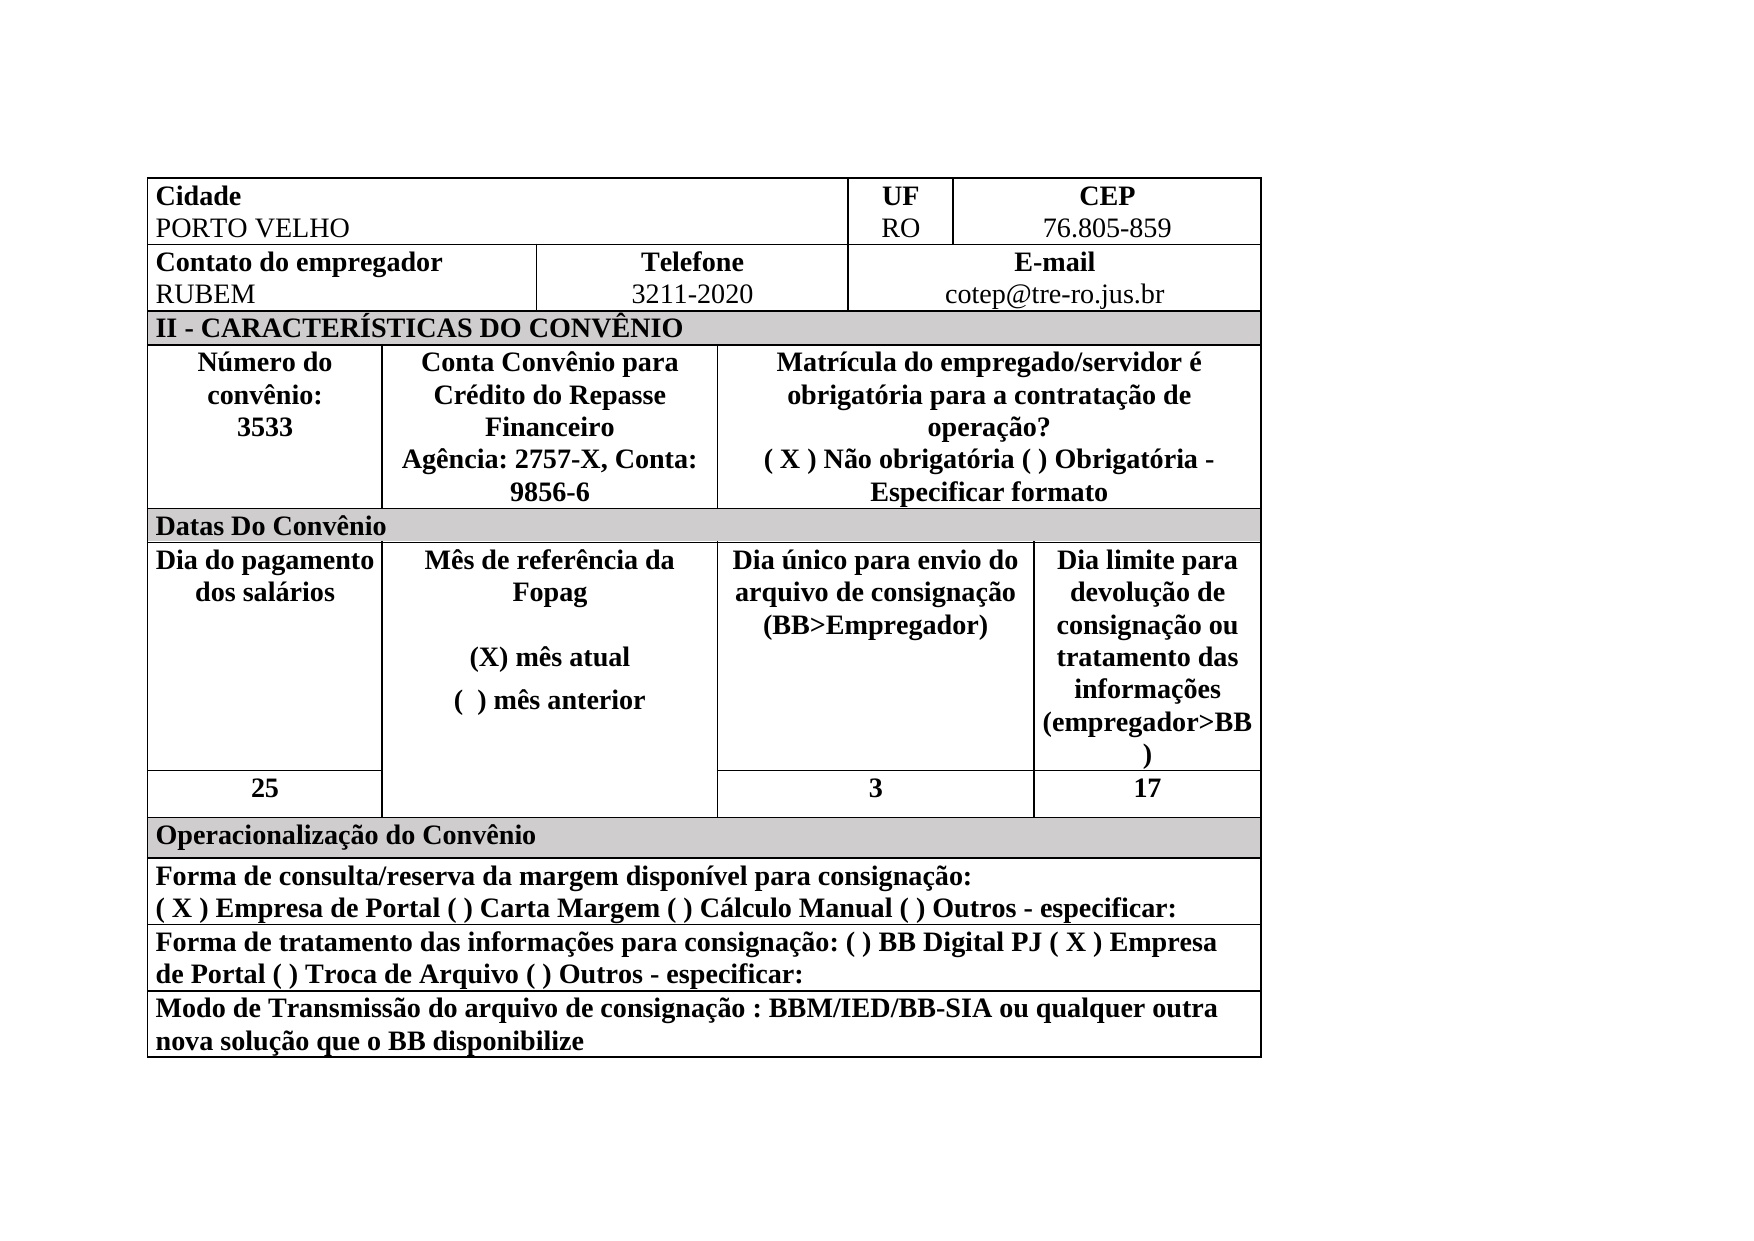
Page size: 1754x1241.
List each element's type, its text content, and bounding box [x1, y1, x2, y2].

table_cell Forma de tratamento das informações para consignação: ( ) BB Digital PJ ( X ) Empresa de Portal ( ) Troca de Arquivo ( ) Outros - especificar: [148, 925, 1260, 990]
table_cell Dia limite para devolução de consignação ou tratamento das informações (empregador>BB) [1035, 543, 1260, 770]
table_cell Matrícula do empregado/servidor é obrigatória para a contratação de operação? ( X ) Não obrigatória ( ) Obrigatória - Especificar formato [718, 346, 1260, 507]
table_cell CEP 76.805-859 [954, 179, 1260, 243]
table_cell 3 [718, 771, 1033, 817]
table_cell Dia do pagamento dos salários [148, 543, 381, 770]
table_cell Datas Do Convênio [148, 509, 1034, 541]
table_cell [1151, 312, 1260, 344]
table_cell 17 [1035, 771, 1260, 817]
table_cell Contato do empregador RUBEM [148, 245, 536, 310]
table_cell Telefone 3211-2020 [537, 245, 847, 310]
table_cell [1151, 818, 1260, 857]
table_cell Dia único para envio do arquivo de consignação (BB>Empregador) [718, 543, 1033, 770]
table_cell [1034, 818, 1151, 857]
table_cell Modo de Transmissão do arquivo de consignação : BBM/IED/BB-SIA ou qualquer outra nova solução que o BB disponibilize [148, 992, 1260, 1056]
table_cell II - CARACTERÍSTICAS DO CONVÊNIO [148, 312, 1034, 344]
table_cell Conta Convênio para Crédito do Repasse Financeiro Agência: 2757-X, Conta: 9856-6 [383, 346, 717, 507]
table_cell [1151, 509, 1260, 541]
table_cell E-mail cotep@tre-ro.jus.br [849, 245, 1260, 310]
table_cell Operacionalização do Convênio [148, 818, 1034, 857]
table_cell [1034, 509, 1151, 541]
table_cell Mês de referência da Fopag (X) mês atual ( ) mês anterior [383, 543, 717, 817]
table_cell Cidade PORTO VELHO [148, 179, 847, 243]
table_cell UF RO [849, 179, 952, 243]
table_cell Forma de consulta/reserva da margem disponível para consignação: ( X ) Empresa de Portal ( ) Carta Margem ( ) Cálculo Manual ( ) Outros - especificar: [148, 859, 1260, 923]
table_cell [1034, 312, 1151, 344]
table_cell Número do convênio: 3533 [148, 346, 381, 507]
table_cell 25 [148, 771, 381, 817]
